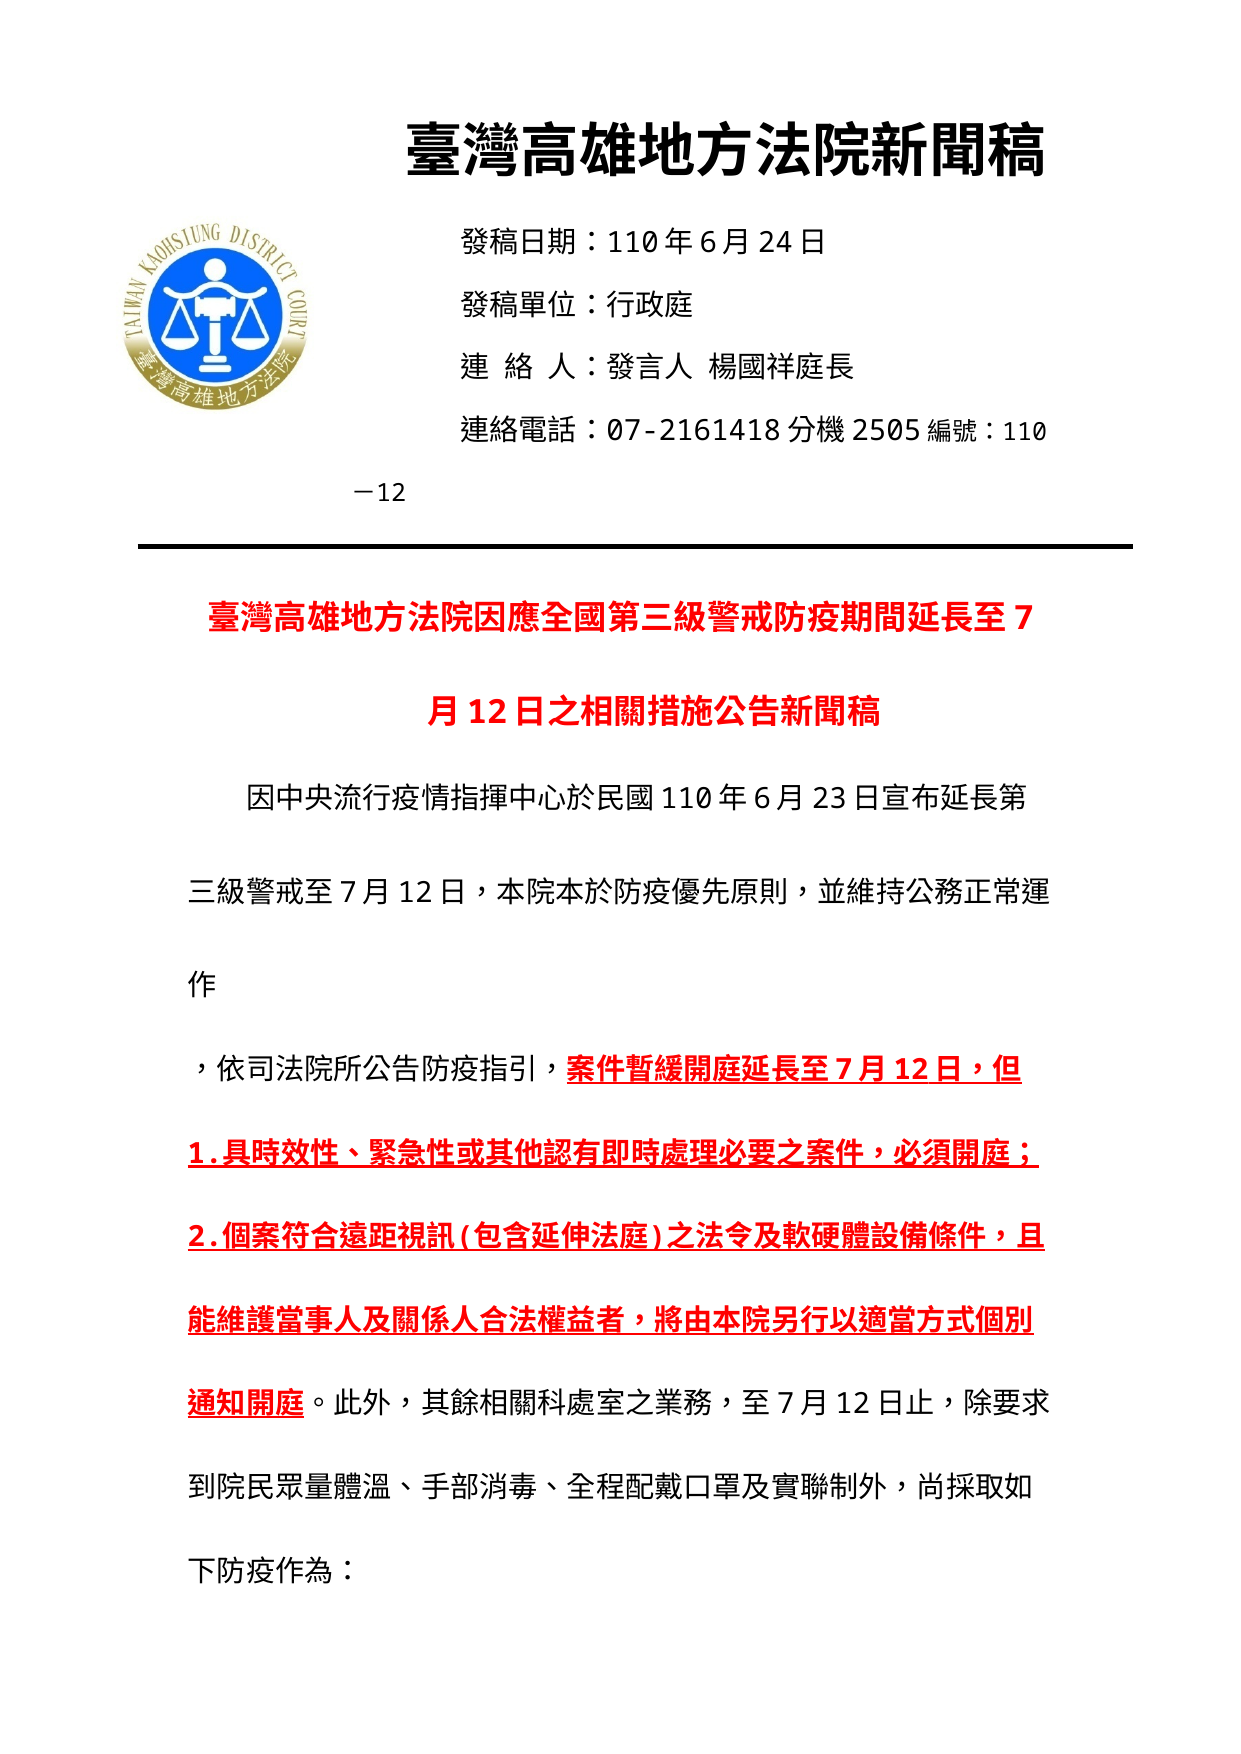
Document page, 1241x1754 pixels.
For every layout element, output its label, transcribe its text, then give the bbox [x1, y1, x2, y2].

text 通知開庭。此外，其餘相關科處室之業務，至7月12日止，除要求 [187, 1360, 1053, 1422]
text 1.具時效性、緊急性或其他認有即時處理必要之案件，必須開庭； [187, 1109, 1053, 1171]
text 臺灣高雄地方法院因應全國第三級警戒防疫期間延長至7月12日之相關措施公告新聞稿 [187, 573, 1053, 730]
text 到院民眾量體溫、手部消毒、全程配戴口罩及實聯制外，尚採取如 [187, 1443, 1053, 1506]
table_header [99, 74, 348, 511]
table_header 臺灣高雄地方法院新聞稿 發稿日期：110年6月24日 發稿單位：行政庭 連 絡 人：發言人 楊國祥庭長 連絡電話：07-2161418分機2505編號：110－12 [348, 74, 1057, 511]
text ，依司法院所公告防疫指引，案件暫緩開庭延長至7月12日，但 [187, 1025, 1053, 1088]
text 能維護當事人及關係人合法權益者，將由本院另行以適當方式個別 [187, 1276, 1053, 1338]
text 下防疫作為： [187, 1527, 1053, 1589]
text 2.個案符合遠距視訊(包含延伸法庭)之法令及軟硬體設備條件，且 [187, 1192, 1053, 1255]
text 因中央流行疫情指揮中心於民國110年6月23日宣布延長第三級警戒至7月12日，本院本於防疫優先原則，並維持公務正常運作 [187, 754, 1053, 1004]
